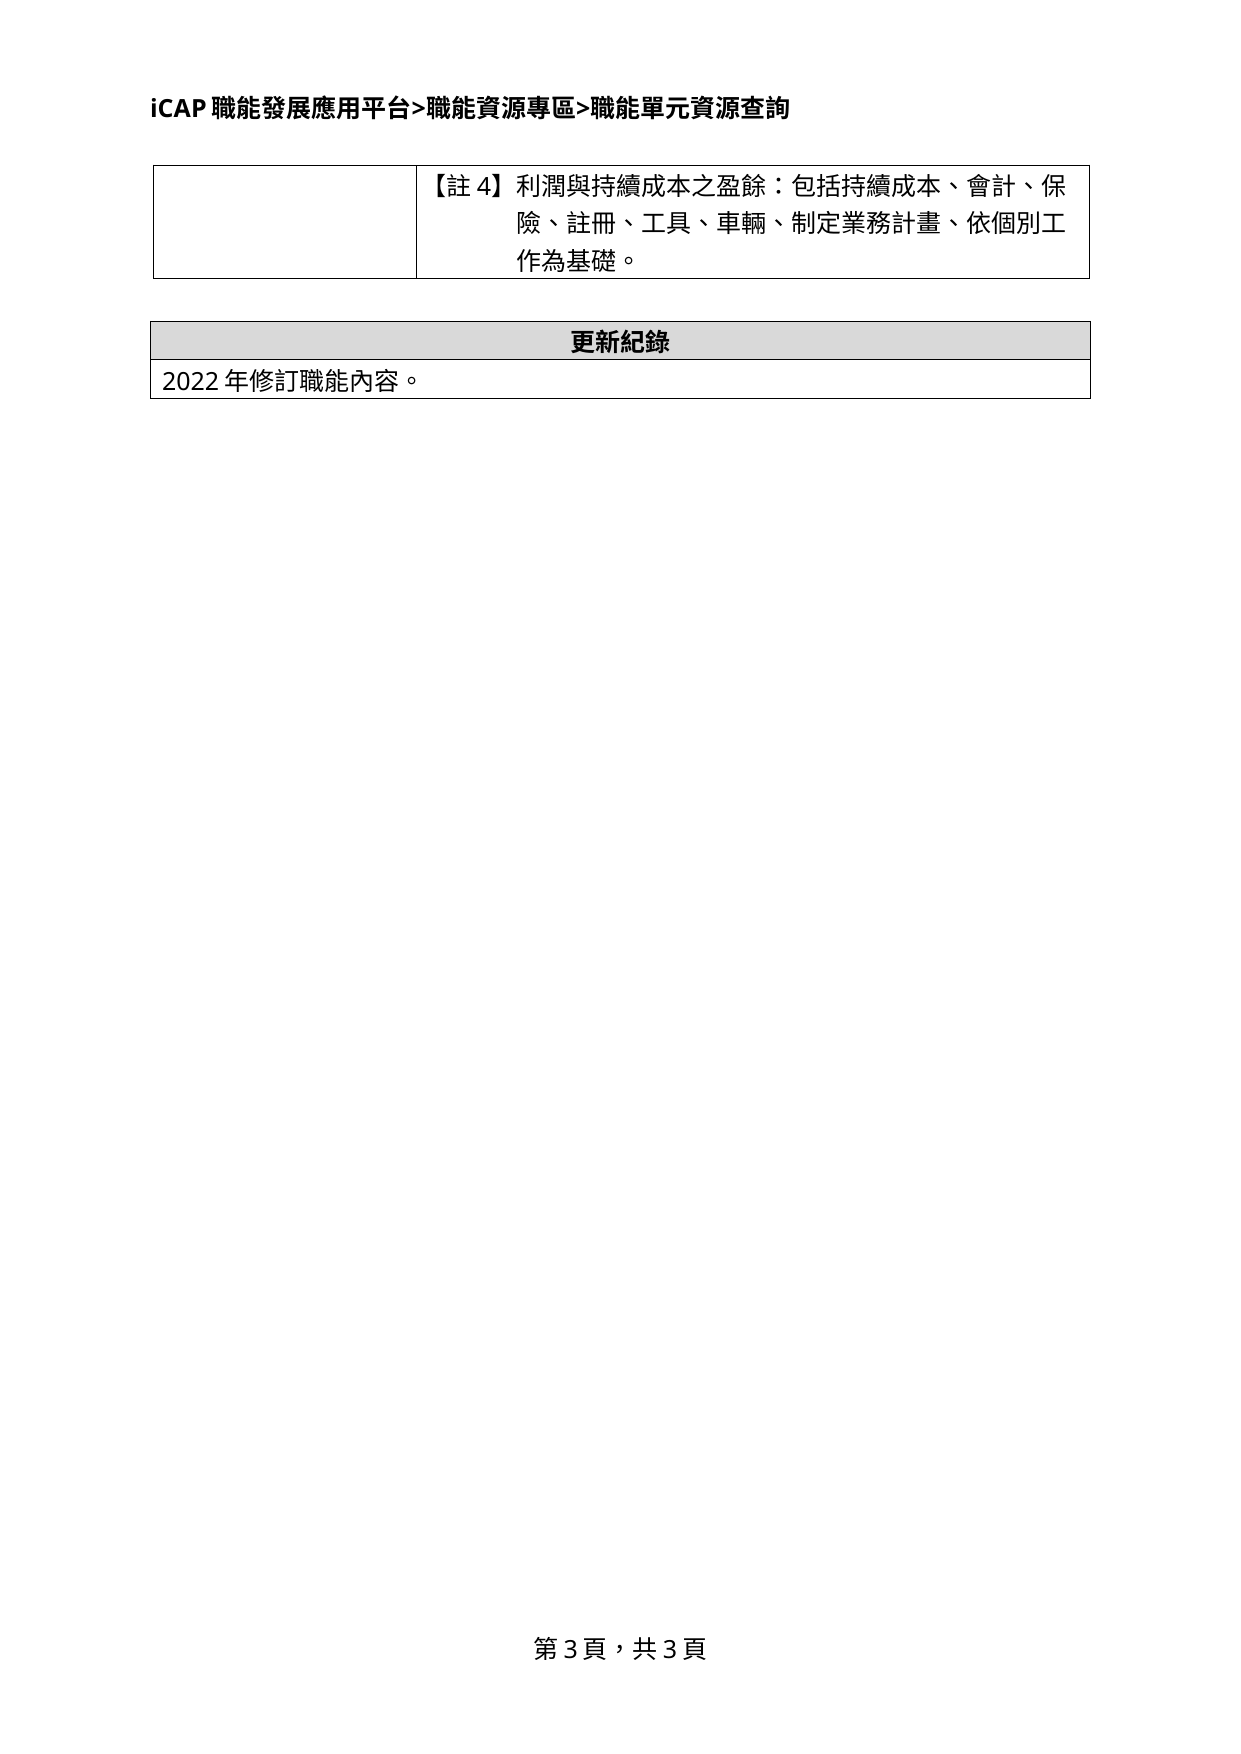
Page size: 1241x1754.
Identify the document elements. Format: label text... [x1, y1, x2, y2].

table_cell [154, 166, 416, 278]
table_cell 【註4】利潤與持續成本之盈餘：包括持續成本、會計、保險、註冊、工具、車輛、制定業務計畫、依個別工作為基礎。 [417, 166, 1089, 278]
table_header 更新紀錄 [151, 322, 1090, 359]
table_cell 2022年修訂職能內容。 [151, 360, 1090, 398]
